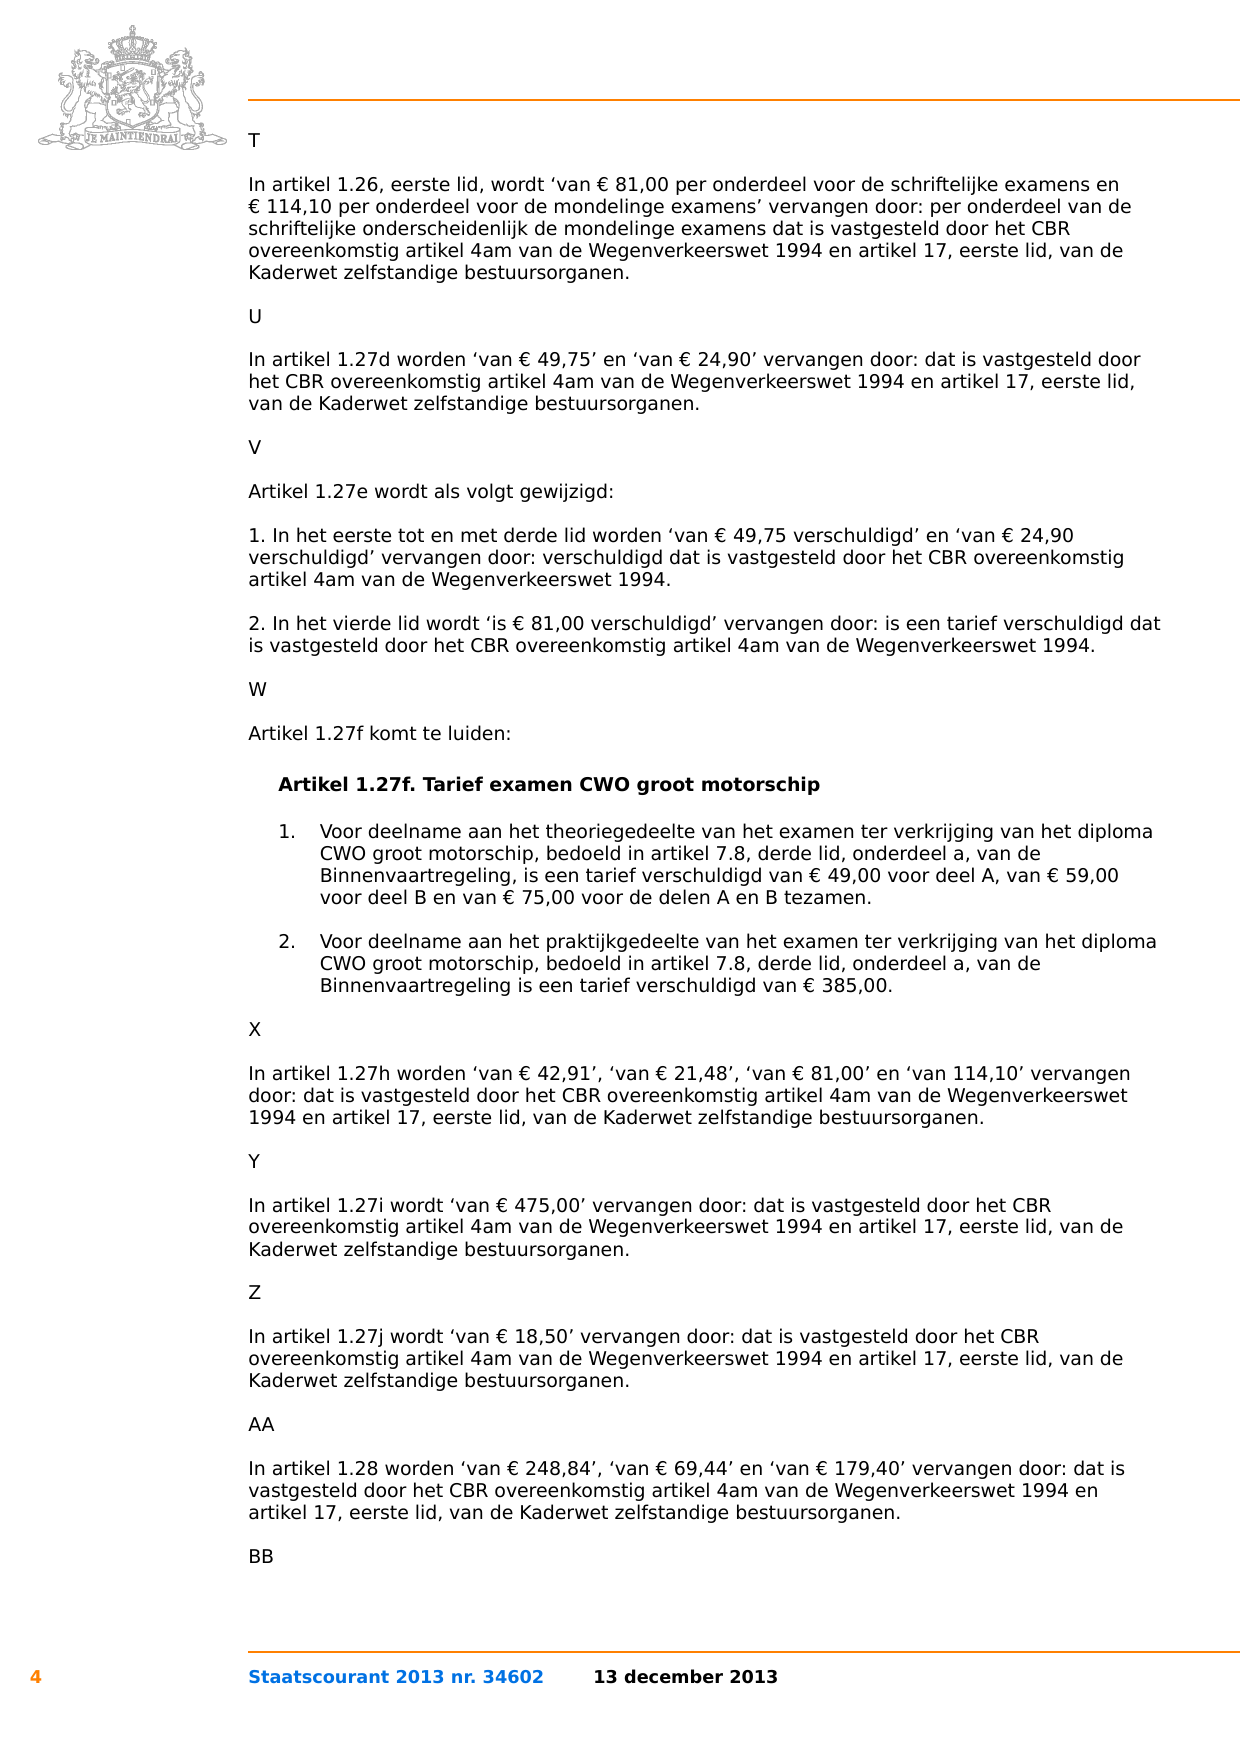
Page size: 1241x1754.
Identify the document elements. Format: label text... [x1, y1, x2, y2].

text W [248, 678, 1163, 701]
text In artikel 1.27i wordt ‘van € 475,00’ vervangen door: dat is vastgesteld door het CBR overeenkomstig artikel 4am van de Wegenverkeerswet 1994 en artikel 17, eerste lid, van de Kaderwet zelfstandige bestuursorganen. [248, 1194, 1163, 1260]
text In artikel 1.27h worden ‘van € 42,91’, ‘van € 21,48’, ‘van € 81,00’ en ‘van 114,10’ vervangen door: dat is vastgesteld door het CBR overeenkomstig artikel 4am van de Wegenverkeerswet 1994 en artikel 17, eerste lid, van de Kaderwet zelfstandige bestuursorganen. [248, 1063, 1163, 1129]
text Z [248, 1282, 1163, 1304]
picture [38, 25, 227, 150]
text 1. Voor deelname aan het theoriegedeelte van het examen ter verkrijging van het diploma CWO groot motorschip, bedoeld in artikel 7.8, derde lid, onderdeel a, van de Binnenvaartregeling, is een tarief verschuldigd van € 49,00 voor deel A, van € 59,00 voor deel B en van € 75,00 voor de delen A en B tezamen. [278, 821, 1163, 909]
subtitle Artikel 1.27f. Tarief examen CWO groot motorschip [278, 774, 1163, 796]
text In artikel 1.26, eerste lid, wordt ‘van € 81,00 per onderdeel voor de schriftelijke examens en € 114,10 per onderdeel voor de mondelinge examens’ vervangen door: per onderdeel van de schriftelijke onderscheidenlijk de mondelinge examens dat is vastgesteld door het CBR overeenkomstig artikel 4am van de Wegenverkeerswet 1994 en artikel 17, eerste lid, van de Kaderwet zelfstandige bestuursorganen. [248, 174, 1163, 284]
text Artikel 1.27e wordt als volgt gewijzigd: [248, 481, 1163, 503]
text U [248, 306, 1163, 327]
text 1. In het eerste tot en met derde lid worden ‘van € 49,75 verschuldigd’ en ‘van € 24,90 verschuldigd’ vervangen door: verschuldigd dat is vastgesteld door het CBR overeenkomstig artikel 4am van de Wegenverkeerswet 1994. [248, 525, 1163, 591]
text T [248, 130, 1163, 152]
text 2. In het vierde lid wordt ‘is € 81,00 verschuldigd’ vervangen door: is een tarief verschuldigd dat is vastgesteld door het CBR overeenkomstig artikel 4am van de Wegenverkeerswet 1994. [248, 613, 1163, 657]
text In artikel 1.28 worden ‘van € 248,84’, ‘van € 69,44’ en ‘van € 179,40’ vervangen door: dat is vastgesteld door het CBR overeenkomstig artikel 4am van de Wegenverkeerswet 1994 en artikel 17, eerste lid, van de Kaderwet zelfstandige bestuursorganen. [248, 1458, 1163, 1524]
text In artikel 1.27d worden ‘van € 49,75’ en ‘van € 24,90’ vervangen door: dat is vastgesteld door het CBR overeenkomstig artikel 4am van de Wegenverkeerswet 1994 en artikel 17, eerste lid, van de Kaderwet zelfstandige bestuursorganen. [248, 349, 1163, 415]
text BB [248, 1546, 1163, 1568]
text Artikel 1.27f komt te luiden: [248, 722, 1163, 744]
text AA [248, 1414, 1163, 1436]
text Y [248, 1151, 1163, 1173]
text In artikel 1.27j wordt ‘van € 18,50’ vervangen door: dat is vastgesteld door het CBR overeenkomstig artikel 4am van de Wegenverkeerswet 1994 en artikel 17, eerste lid, van de Kaderwet zelfstandige bestuursorganen. [248, 1326, 1163, 1392]
text X [248, 1019, 1163, 1041]
text V [248, 437, 1163, 459]
text 2. Voor deelname aan het praktijkgedeelte van het examen ter verkrijging van het diploma CWO groot motorschip, bedoeld in artikel 7.8, derde lid, onderdeel a, van de Binnenvaartregeling is een tarief verschuldigd van € 385,00. [278, 931, 1163, 997]
